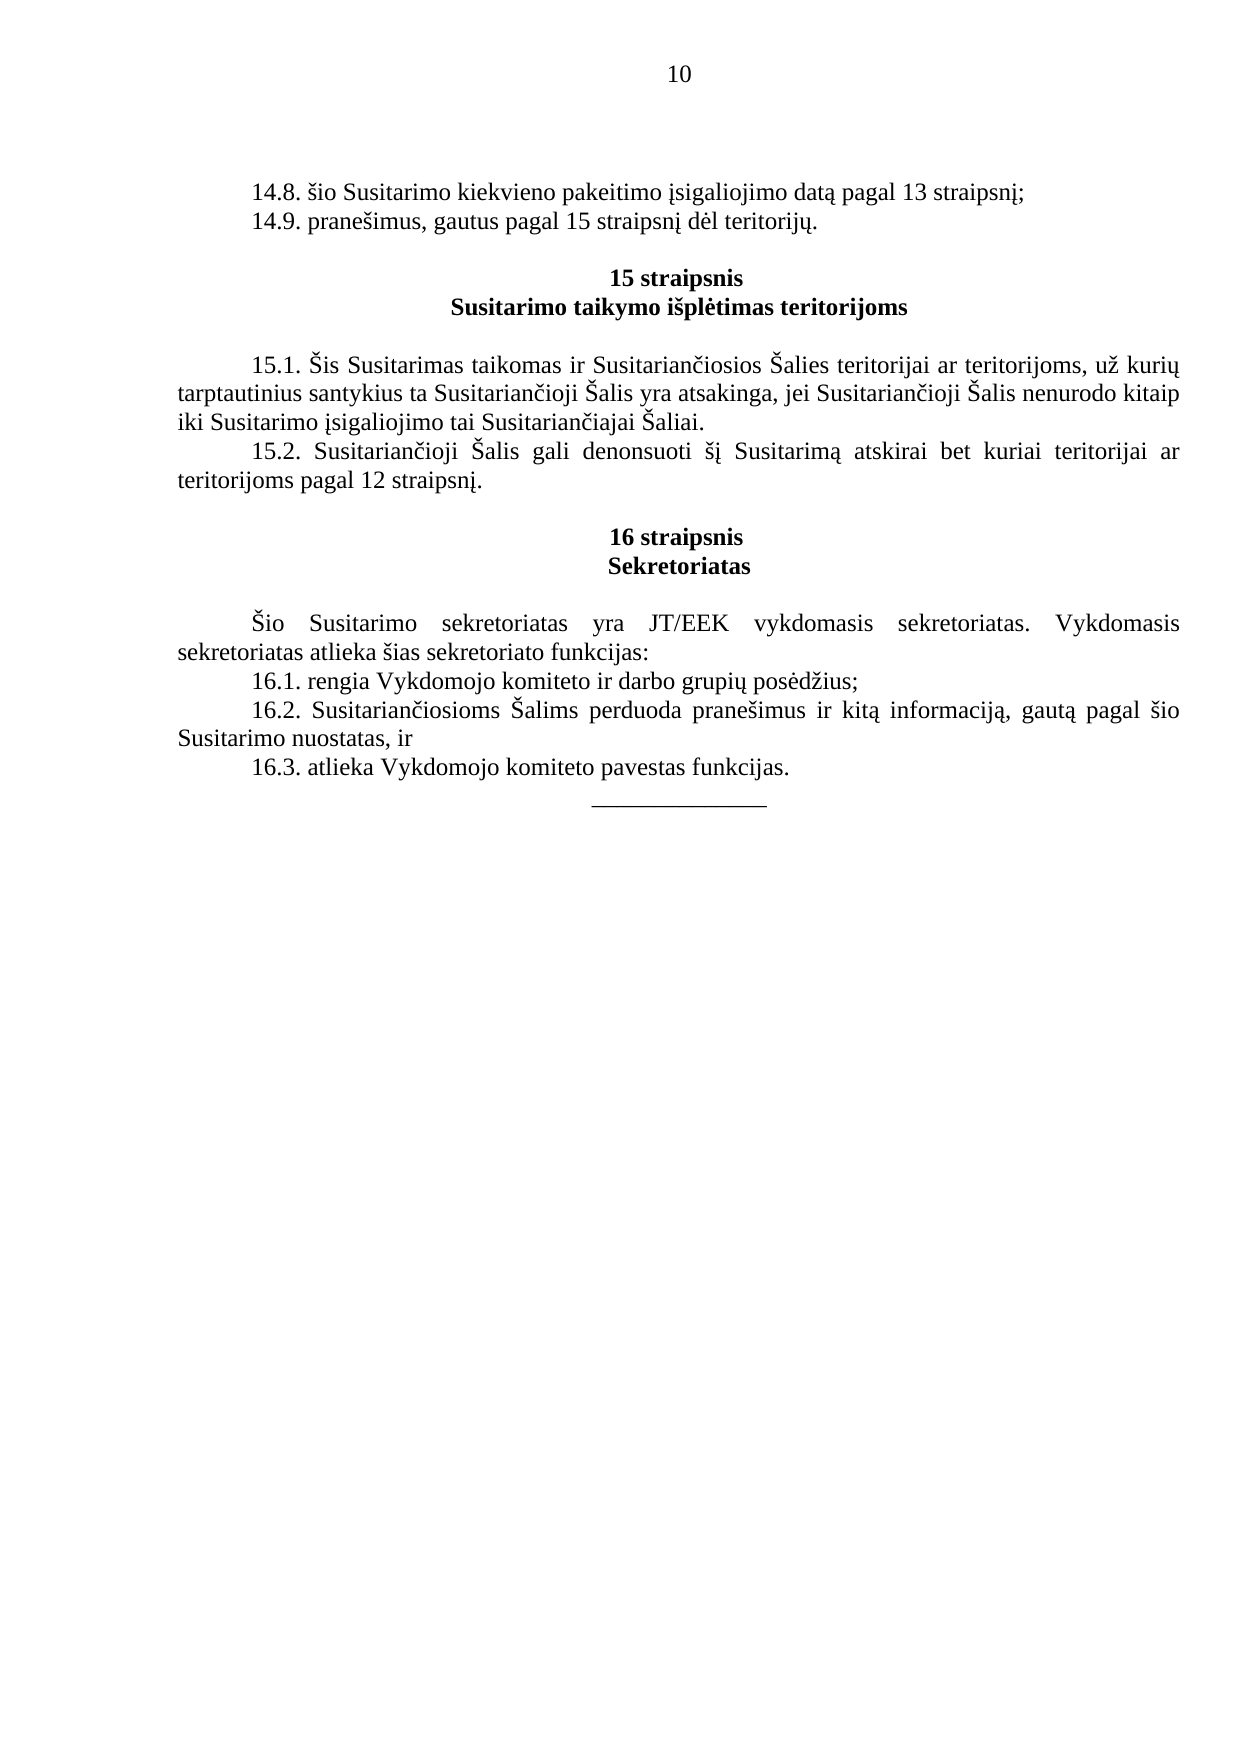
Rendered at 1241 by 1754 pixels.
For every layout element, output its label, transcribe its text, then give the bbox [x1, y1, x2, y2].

text Sekretoriatas [177, 551, 1181, 580]
text 16.3. atlieka Vykdomojo komiteto pavestas funkcijas. [177, 752, 1181, 781]
text 15 straipsnis [177, 263, 1181, 292]
text ______________ [177, 781, 1181, 810]
text 16.1. rengia Vykdomojo komiteto ir darbo grupių posėdžius; [177, 666, 1181, 695]
text 14.8. šio Susitarimo kiekvieno pakeitimo įsigaliojimo datą pagal 13 straipsnį; [177, 177, 1181, 206]
text 15.2. Susitariančioji Šalis gali denonsuoti šį Susitarimą atskirai bet kuriai teritorijai ar teritorijoms pagal 12 straipsnį. [177, 436, 1181, 493]
text 16 straipsnis [177, 522, 1181, 551]
text 14.9. pranešimus, gautus pagal 15 straipsnį dėl teritorijų. [177, 206, 1181, 235]
text Susitarimo taikymo išplėtimas teritorijoms [177, 292, 1181, 321]
text 15.1. Šis Susitarimas taikomas ir Susitariančiosios Šalies teritorijai ar teritorijoms, už kurių tarptautinius santykius ta Susitariančioji Šalis yra atsakinga, jei Susitariančioji Šalis nenurodo kitaip iki Susitarimo įsigaliojimo tai Susitariančiajai Šaliai. [177, 350, 1181, 436]
text 16.2. Susitariančiosioms Šalims perduoda pranešimus ir kitą informaciją, gautą pagal šio Susitarimo nuostatas, ir [177, 695, 1181, 752]
text Šio Susitarimo sekretoriatas yra JT/EEK vykdomasis sekretoriatas. Vykdomasis sekretoriatas atlieka šias sekretoriato funkcijas: [177, 608, 1181, 666]
